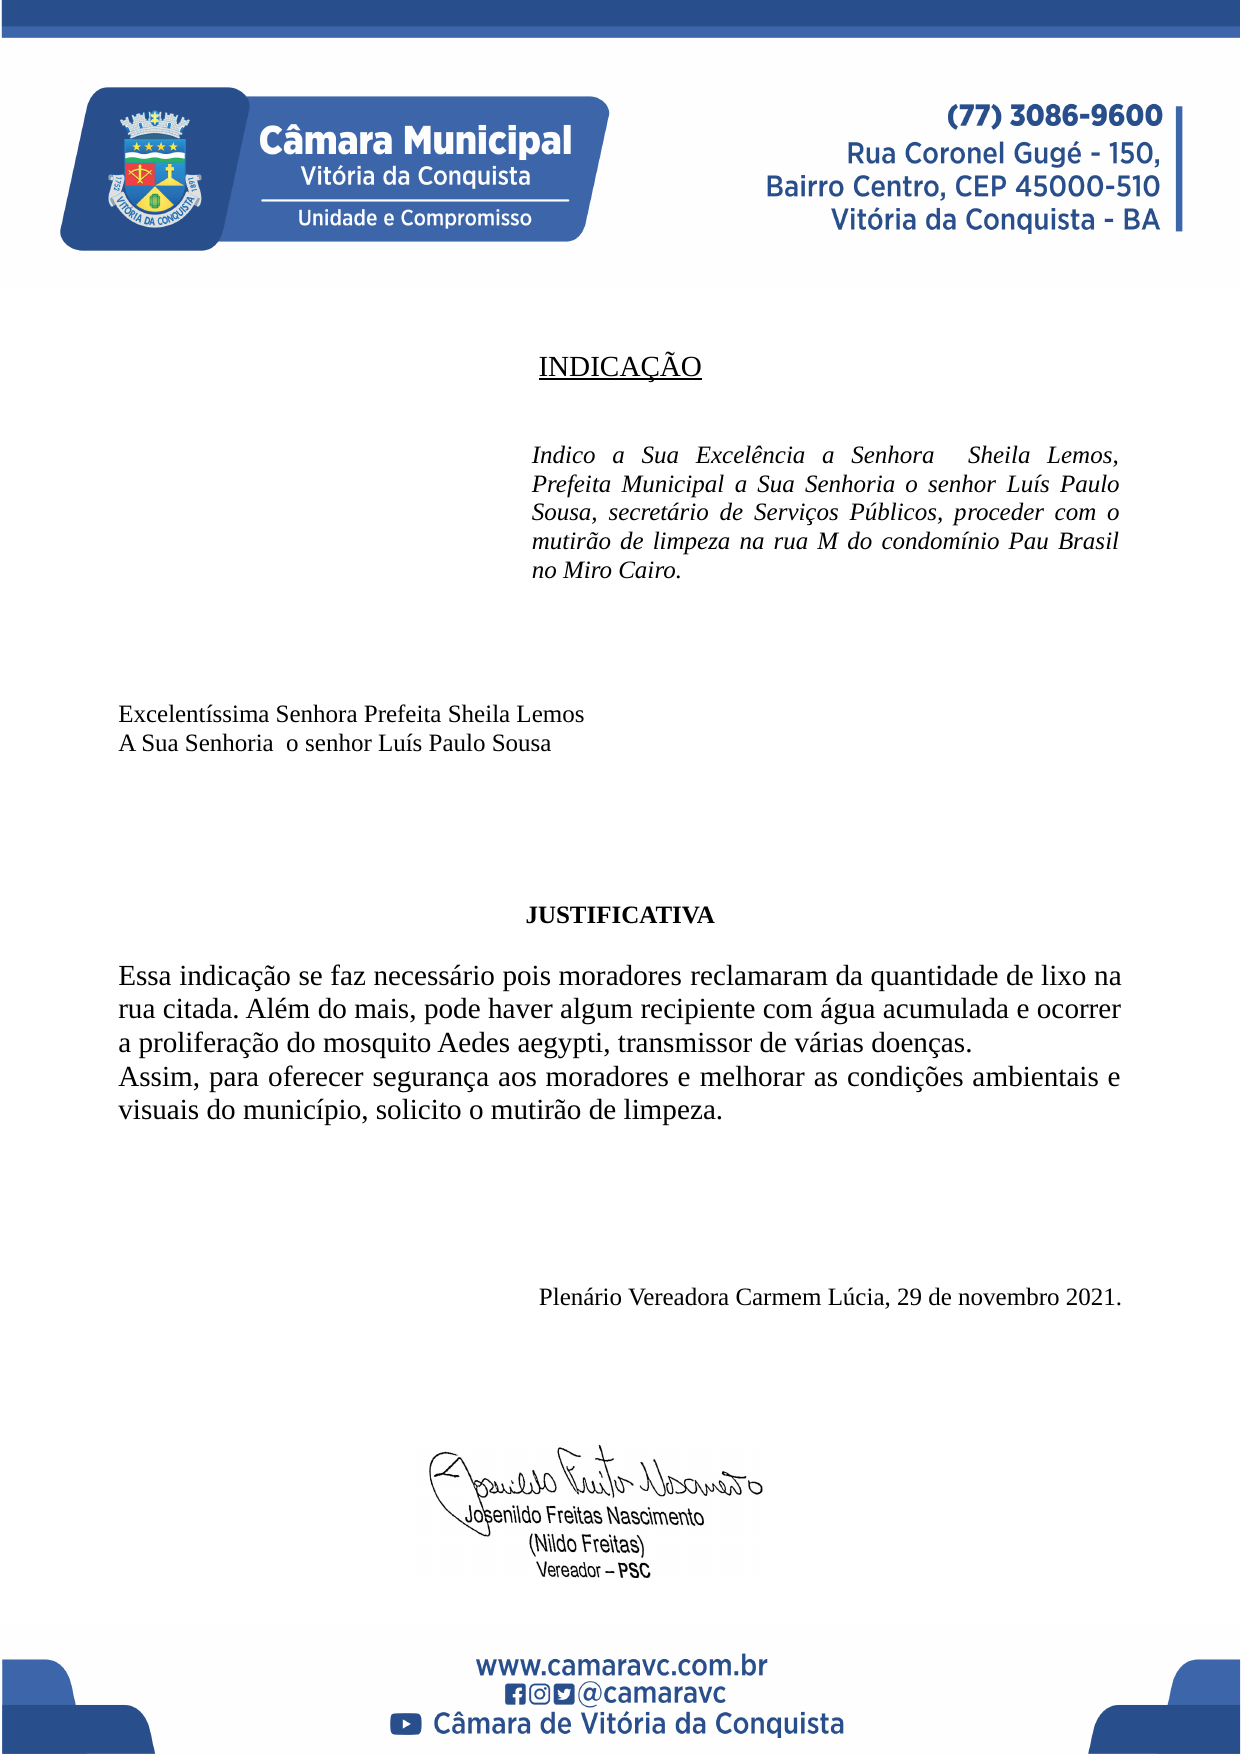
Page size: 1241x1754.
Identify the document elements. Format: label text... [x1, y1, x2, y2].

text INDICAÇÃO [118, 349, 1122, 382]
text Essa indicação se faz necessário pois moradores reclamaram da quantidade de lixo na rua citada. Além do mais, pode haver algum recipiente com água acumulada e ocorrer a proliferação do mosquito Aedes aegypti, transmissor de várias doenças. [118, 958, 1122, 1059]
picture [1, 0, 1240, 288]
text Plenário Vereadora Carmem Lúcia, 29 de novembro 2021. [118, 1282, 1122, 1311]
picture [2, 1624, 1241, 1754]
text Excelentíssima Senhora Prefeita Sheila Lemos [118, 699, 1122, 728]
text Assim, para oferecer segurança aos moradores e melhorar as condições ambientais e visuais do município, solicito o mutirão de limpeza. [118, 1059, 1122, 1126]
picture [414, 1440, 764, 1578]
text JUSTIFICATIVA [118, 901, 1122, 929]
text Indico a Sua Excelência a Senhora Sheila Lemos, Prefeita Municipal a Sua Senhoria o senhor Luís Paulo Sousa, secretário de Serviços Públicos, proceder com o mutirão de limpeza na rua M do condomínio Pau Brasil no Miro Cairo. [532, 440, 1122, 584]
text A Sua Senhoria o senhor Luís Paulo Sousa [118, 728, 1122, 757]
